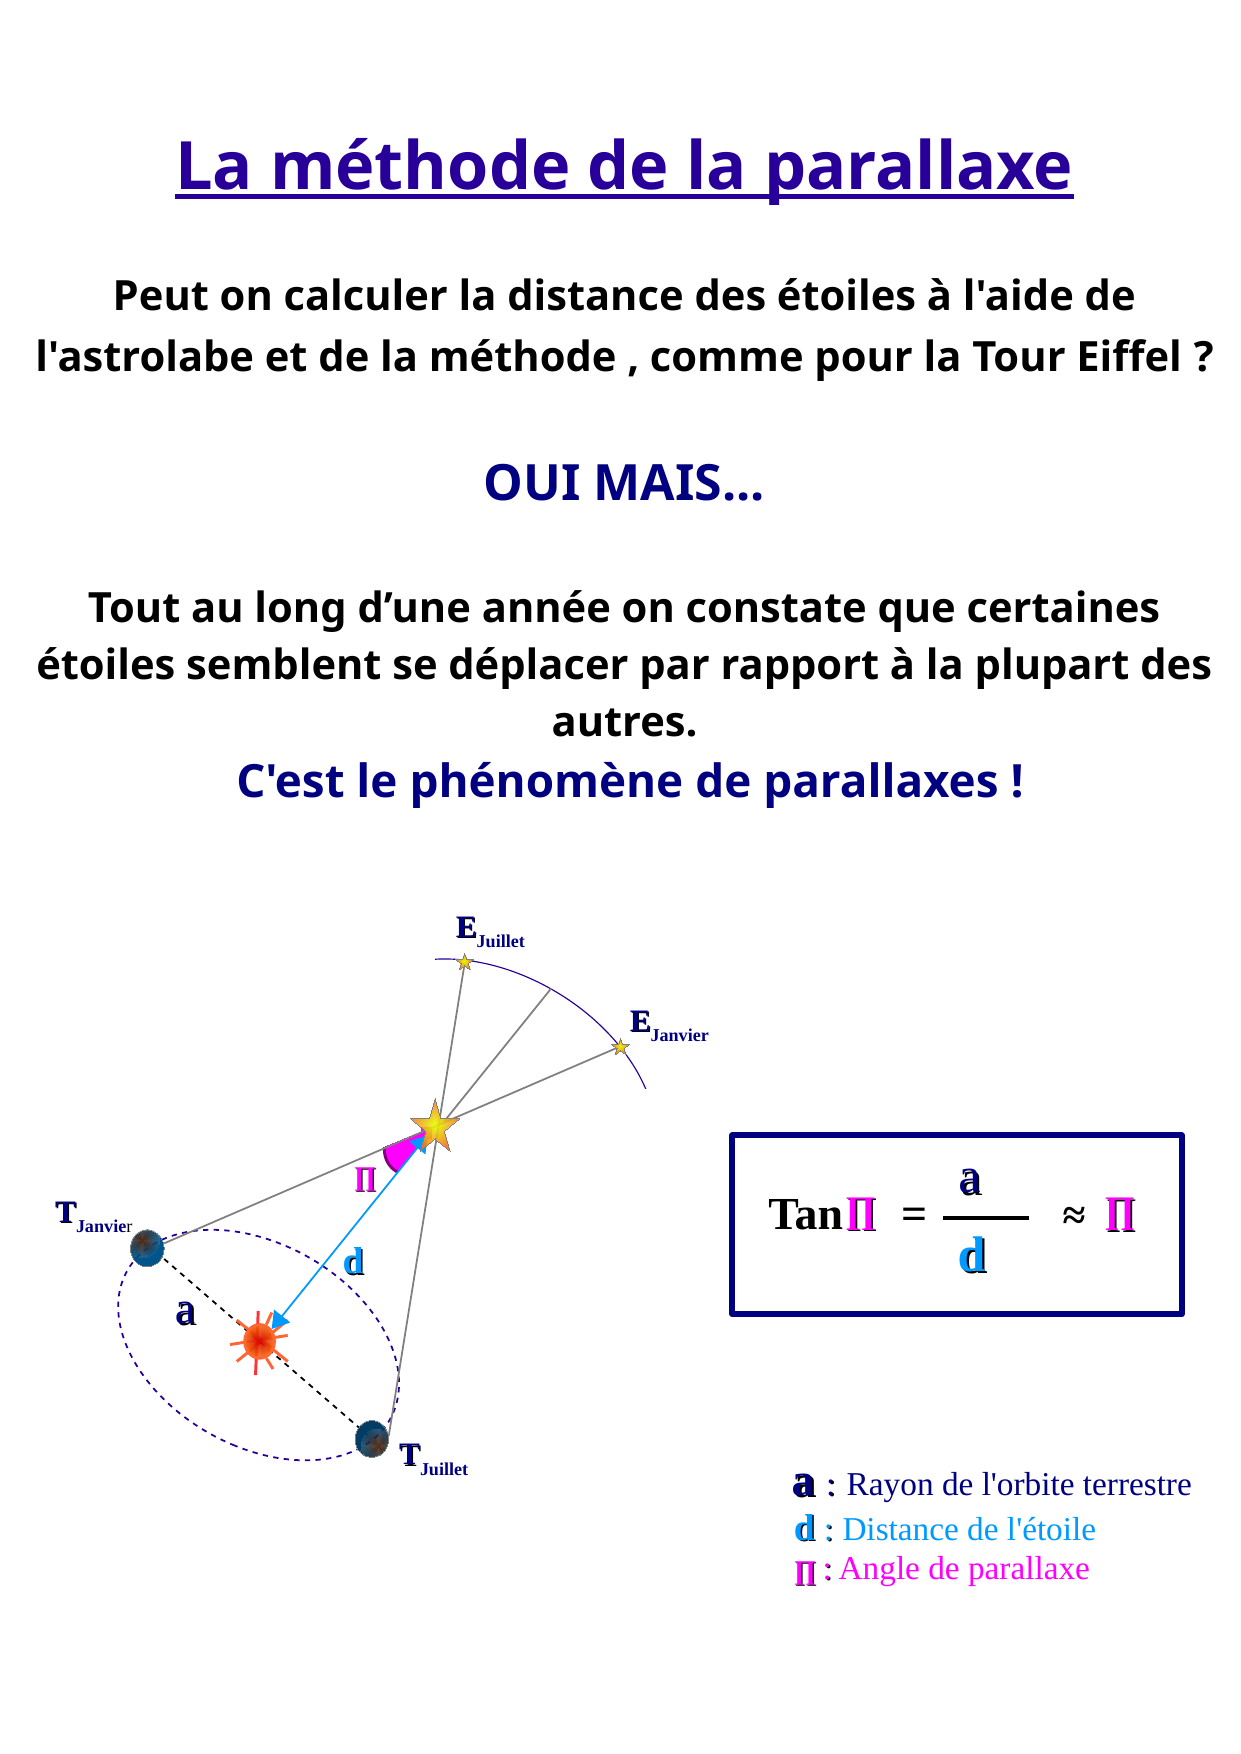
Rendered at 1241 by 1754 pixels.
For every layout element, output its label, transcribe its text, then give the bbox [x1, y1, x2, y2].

text OUI MAIS... [30, 447, 1219, 515]
text La méthode de la parallaxe [30, 118, 1219, 209]
text Peut on calculer la distance des étoiles à l'aide de l'astrolabe et de la méthode , comme pour la Tour Eiffel ? [30, 266, 1219, 385]
text Tout au long d’une année on constate que certaines étoiles semblent se déplacer par rapport à la plupart des autres. [30, 578, 1219, 748]
text C'est le phénomène de parallaxes ! [30, 748, 1219, 811]
